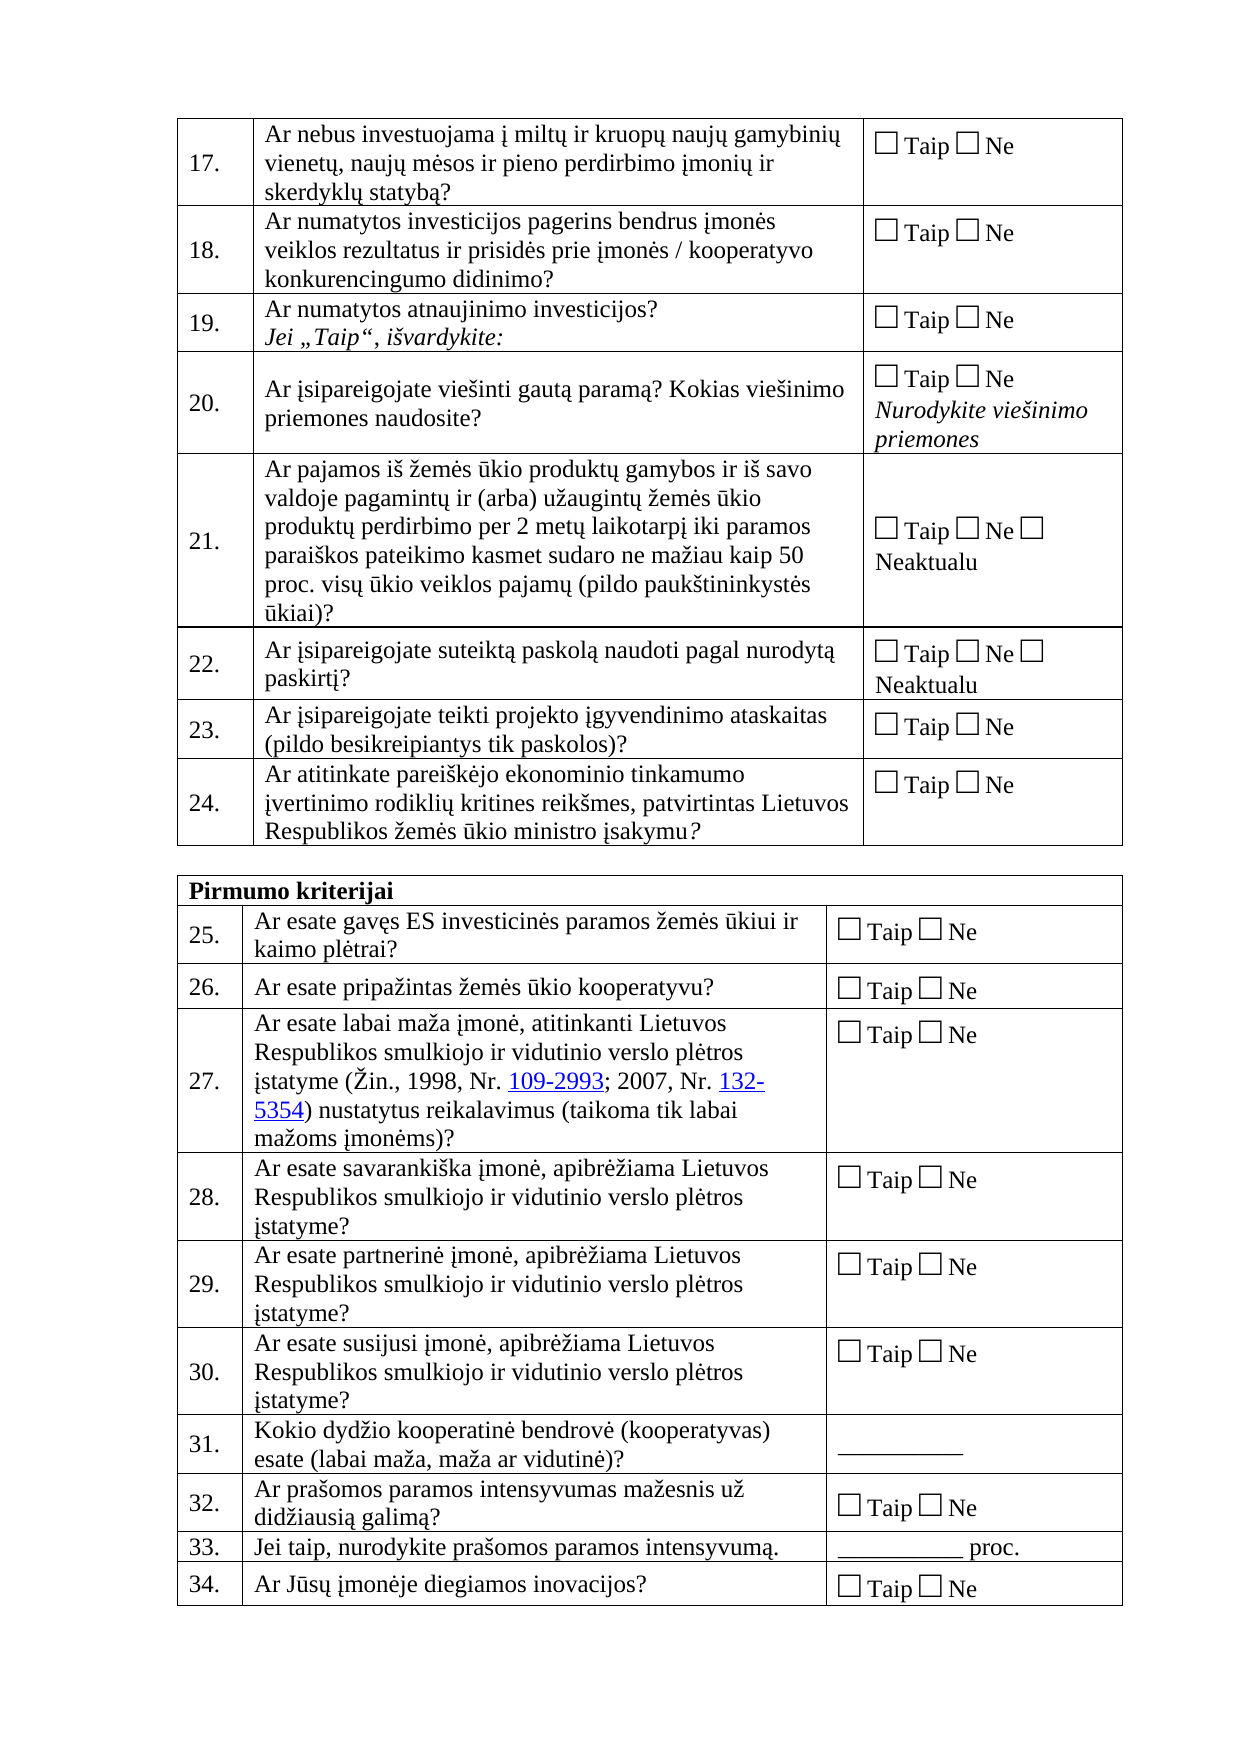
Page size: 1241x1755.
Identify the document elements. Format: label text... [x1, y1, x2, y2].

table_cell Ar įsipareigojate suteiktą paskolą naudoti pagal nurodytą paskirtį? [254, 628, 863, 699]
table_cell Ar Jūsų įmonėje diegiamos inovacijos? [243, 1562, 826, 1605]
table_cell □ Taip □ Ne [827, 1474, 1122, 1531]
table_cell □ Taip □ Ne [827, 1009, 1122, 1152]
table_cell Ar esate savarankiška įmonė, apibrėžiama Lietuvos Respublikos smulkiojo ir vidutinio verslo plėtros įstatyme? [243, 1153, 826, 1239]
table_cell □ Taip □ Ne [827, 1241, 1122, 1327]
table_cell 29. [178, 1241, 242, 1327]
table_cell 23. [178, 700, 253, 758]
table_cell □ Taip □ Ne [864, 206, 1122, 293]
table_cell Ar pajamos iš žemės ūkio produktų gamybos ir iš savo valdoje pagamintų ir (arba) užaugintų žemės ūkio produktų perdirbimo per 2 metų laikotarpį iki paramos paraiškos pateikimo kasmet sudaro ne mažiau kaip 50 proc. visų ūkio veiklos pajamų (pildo paukštininkystės ūkiai)? [254, 454, 863, 626]
table_cell Ar atitinkate pareiškėjo ekonominio tinkamumo įvertinimo rodiklių kritines reikšmes, patvirtintas Lietuvos Respublikos žemės ūkio ministro įsakymu? [254, 759, 863, 845]
table_cell □ Taip □ Ne [864, 759, 1122, 845]
table_cell □ Taip □ Ne □ Neaktualu [864, 454, 1122, 626]
table_cell Ar įsipareigojate viešinti gautą paramą? Kokias viešinimo priemones naudosite? [254, 352, 863, 453]
table_cell □ Taip □ Ne [864, 294, 1122, 351]
table_cell □ Taip □ Ne [827, 906, 1122, 963]
table_cell 34. [178, 1562, 242, 1605]
table_cell 22. [178, 628, 253, 699]
table_cell Ar esate gavęs ES investicinės paramos žemės ūkiui ir kaimo plėtrai? [243, 906, 826, 963]
table_cell 31. [178, 1415, 242, 1473]
table_cell Ar numatytos investicijos pagerins bendrus įmonės veiklos rezultatus ir prisidės prie įmonės / kooperatyvo konkurencingumo didinimo? [254, 206, 863, 293]
table_cell 27. [178, 1009, 242, 1152]
table_cell 21. [178, 454, 253, 626]
table_cell □ Taip □ Ne [827, 1562, 1122, 1605]
table_cell Jei taip, nurodykite prašomos paramos intensyvumą. [243, 1532, 826, 1561]
table_cell □ Taip □ Ne □ Neaktualu [864, 628, 1122, 699]
table_cell Ar esate labai maža įmonė, atitinkanti Lietuvos Respublikos smulkiojo ir vidutinio verslo plėtros įstatyme (Žin., 1998, Nr. 109-2993; 2007, Nr. 132-5354) nustatytus reikalavimus (taikoma tik labai mažoms įmonėms)? [243, 1009, 826, 1152]
table_cell __________ proc. [827, 1532, 1122, 1561]
table_cell □ Taip □ Ne Nurodykite viešinimo priemones [864, 352, 1122, 453]
table_cell 30. [178, 1328, 242, 1414]
table_cell Ar numatytos atnaujinimo investicijos? Jei „Taip“, išvardykite: [254, 294, 863, 351]
table_cell □ Taip □ Ne [864, 119, 1122, 205]
table_cell 32. [178, 1474, 242, 1531]
table_cell __________ [827, 1415, 1122, 1473]
table_cell 26. [178, 964, 242, 1007]
table_cell 18. [178, 206, 253, 293]
table_cell Ar įsipareigojate teikti projekto įgyvendinimo ataskaitas (pildo besikreipiantys tik paskolos)? [254, 700, 863, 758]
table_cell □ Taip □ Ne [827, 964, 1122, 1007]
table_cell Ar esate susijusi įmonė, apibrėžiama Lietuvos Respublikos smulkiojo ir vidutinio verslo plėtros įstatyme? [243, 1328, 826, 1414]
table_header Pirmumo kriterijai [178, 876, 1122, 905]
table_cell 17. [178, 119, 253, 205]
table_cell 24. [178, 759, 253, 845]
table_cell Ar esate pripažintas žemės ūkio kooperatyvu? [243, 964, 826, 1007]
table_cell 28. [178, 1153, 242, 1239]
table_cell □ Taip □ Ne [827, 1328, 1122, 1414]
table_cell □ Taip □ Ne [864, 700, 1122, 758]
table_cell □ Taip □ Ne [827, 1153, 1122, 1239]
table_cell Kokio dydžio kooperatinė bendrovė (kooperatyvas) esate (labai maža, maža ar vidutinė)? [243, 1415, 826, 1473]
table_cell Ar nebus investuojama į miltų ir kruopų naujų gamybinių vienetų, naujų mėsos ir pieno perdirbimo įmonių ir skerdyklų statybą? [254, 119, 863, 205]
table_cell Ar prašomos paramos intensyvumas mažesnis už didžiausią galimą? [243, 1474, 826, 1531]
table_cell 25. [178, 906, 242, 963]
table_cell 20. [178, 352, 253, 453]
table_cell Ar esate partnerinė įmonė, apibrėžiama Lietuvos Respublikos smulkiojo ir vidutinio verslo plėtros įstatyme? [243, 1241, 826, 1327]
table_cell 19. [178, 294, 253, 351]
table_cell 33. [178, 1532, 242, 1561]
